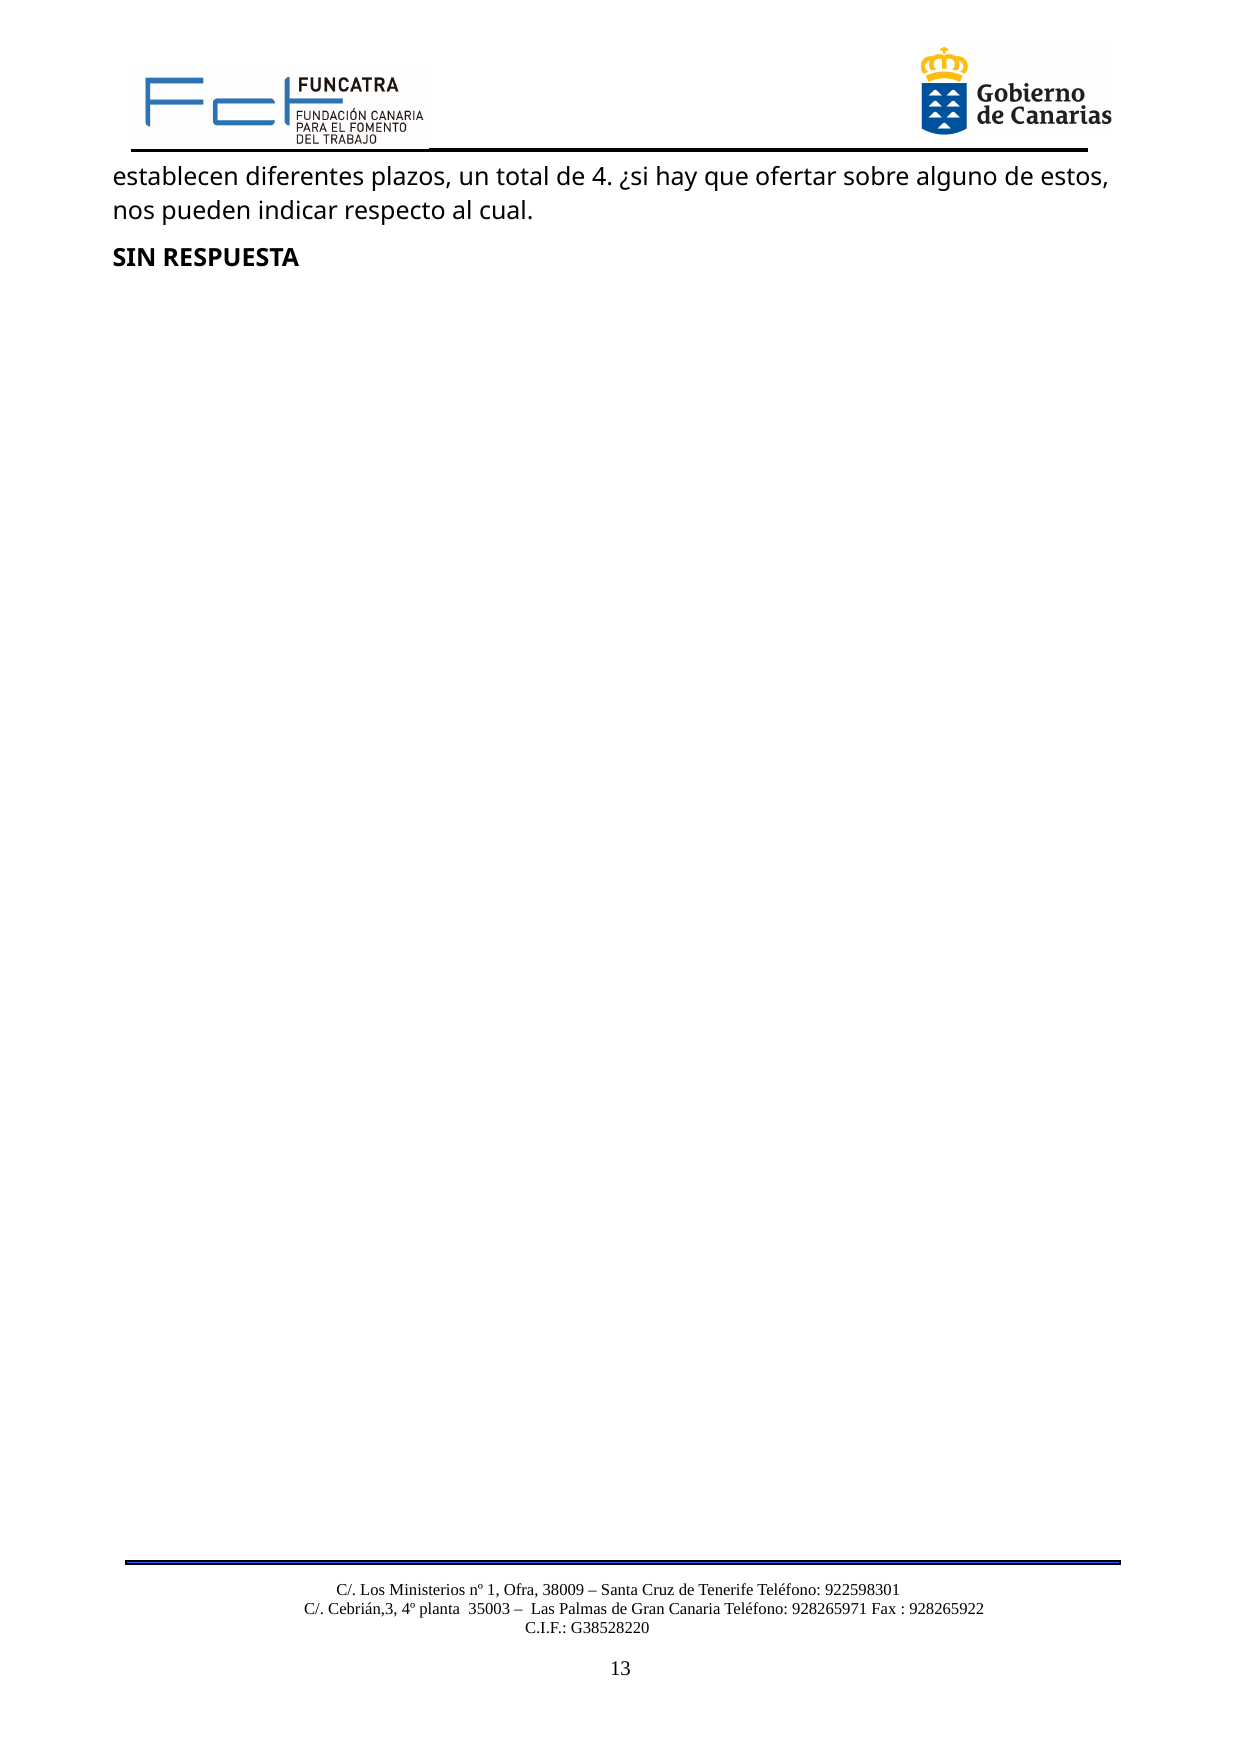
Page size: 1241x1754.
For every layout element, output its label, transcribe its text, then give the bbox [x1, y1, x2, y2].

text SIN RESPUESTA [112, 239, 1128, 273]
picture [921, 47, 1112, 135]
text establecen diferentes plazos, un total de 4. ¿si hay que ofertar sobre alguno de estos, nos pueden indicar respecto al cual. [112, 159, 1128, 227]
picture [132, 69, 428, 148]
